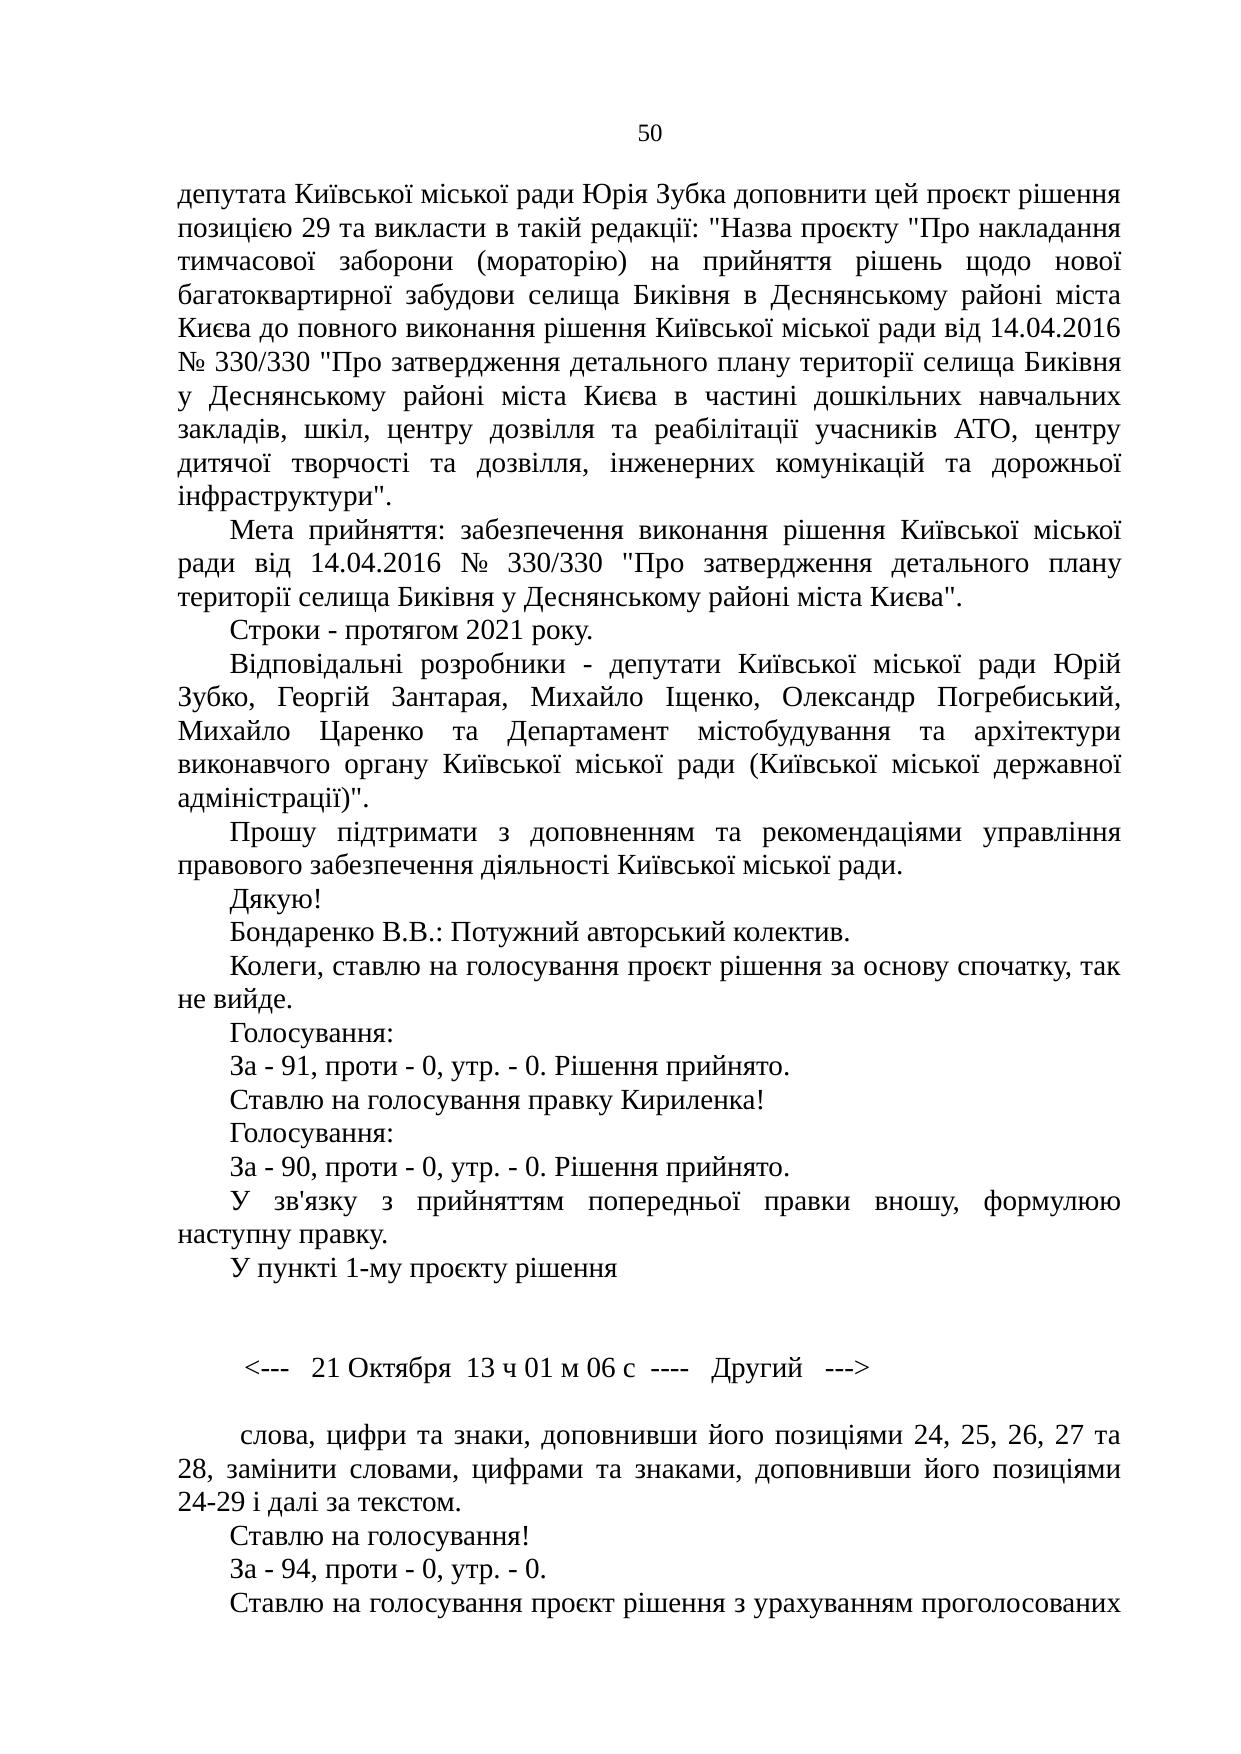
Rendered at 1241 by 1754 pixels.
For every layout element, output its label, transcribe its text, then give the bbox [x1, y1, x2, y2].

text Ставлю на голосування правку Кириленка! [177, 1082, 1122, 1116]
text Колеги, ставлю на голосування проєкт рішення за основу спочатку, так не вийде. [177, 948, 1122, 1015]
text Дякую! [177, 881, 1122, 914]
text <--- 21 Октября 13 ч 01 м 06 с ---- Другий ---> [177, 1350, 1122, 1384]
text Прошу підтримати з доповненням та рекомендаціями управління правового забезпечення діяльності Київської міської ради. [177, 814, 1122, 881]
text У зв'язку з прийняттям попередньої правки вношу, формулюю наступну правку. [177, 1183, 1122, 1250]
text Строки - протягом 2021 року. [177, 612, 1122, 646]
text слова, цифри та знаки, доповнивши його позиціями 24, 25, 26, 27 та 28, замінити словами, цифрами та знаками, доповнивши його позиціями 24-29 і далі за текстом. [177, 1417, 1122, 1518]
text депутата Київської міської ради Юрія Зубка доповнити цей проєкт рішення позицією 29 та викласти в такій редакції: "Назва проєкту "Про накладання тимчасової заборони (мораторію) на прийняття рішень щодо нової багатоквартирної забудови селища Биківня в Деснянському районі міста Києва до повного виконання рішення Київської міської ради від 14.04.2016 № 330/330 "Про затвердження детального плану території селища Биківня у Деснянському районі міста Києва в частині дошкільних навчальних закладів, шкіл, центру дозвілля та реабілітації учасників АТО, центру дитячої творчості та дозвілля, інженерних комунікацій та дорожньої інфраструктури". [177, 176, 1122, 512]
text Мета прийняття: забезпечення виконання рішення Київської міської ради від 14.04.2016 № 330/330 "Про затвердження детального плану території селища Биківня у Деснянському районі міста Києва". [177, 512, 1122, 612]
text Ставлю на голосування! [177, 1518, 1122, 1552]
text За - 90, проти - 0, утр. - 0. Рішення прийнято. [177, 1149, 1122, 1183]
text Ставлю на голосування проєкт рішення з урахуванням проголосованих [177, 1585, 1122, 1619]
text У пункті 1-му проєкту рішення [177, 1250, 1122, 1283]
text Бондаренко В.В.: Потужний авторський колектив. [177, 914, 1122, 948]
text За - 91, проти - 0, утр. - 0. Рішення прийнято. [177, 1048, 1122, 1082]
text Голосування: [177, 1015, 1122, 1048]
text Відповідальні розробники - депутати Київської міської ради Юрій Зубко, Георгій Зантарая, Михайло Іщенко, Олександр Погребиський, Михайло Царенко та Департамент містобудування та архітектури виконавчого органу Київської міської ради (Київської міської державної адміністрації)". [177, 646, 1122, 814]
text За - 94, проти - 0, утр. - 0. [177, 1552, 1122, 1585]
text Голосування: [177, 1116, 1122, 1149]
